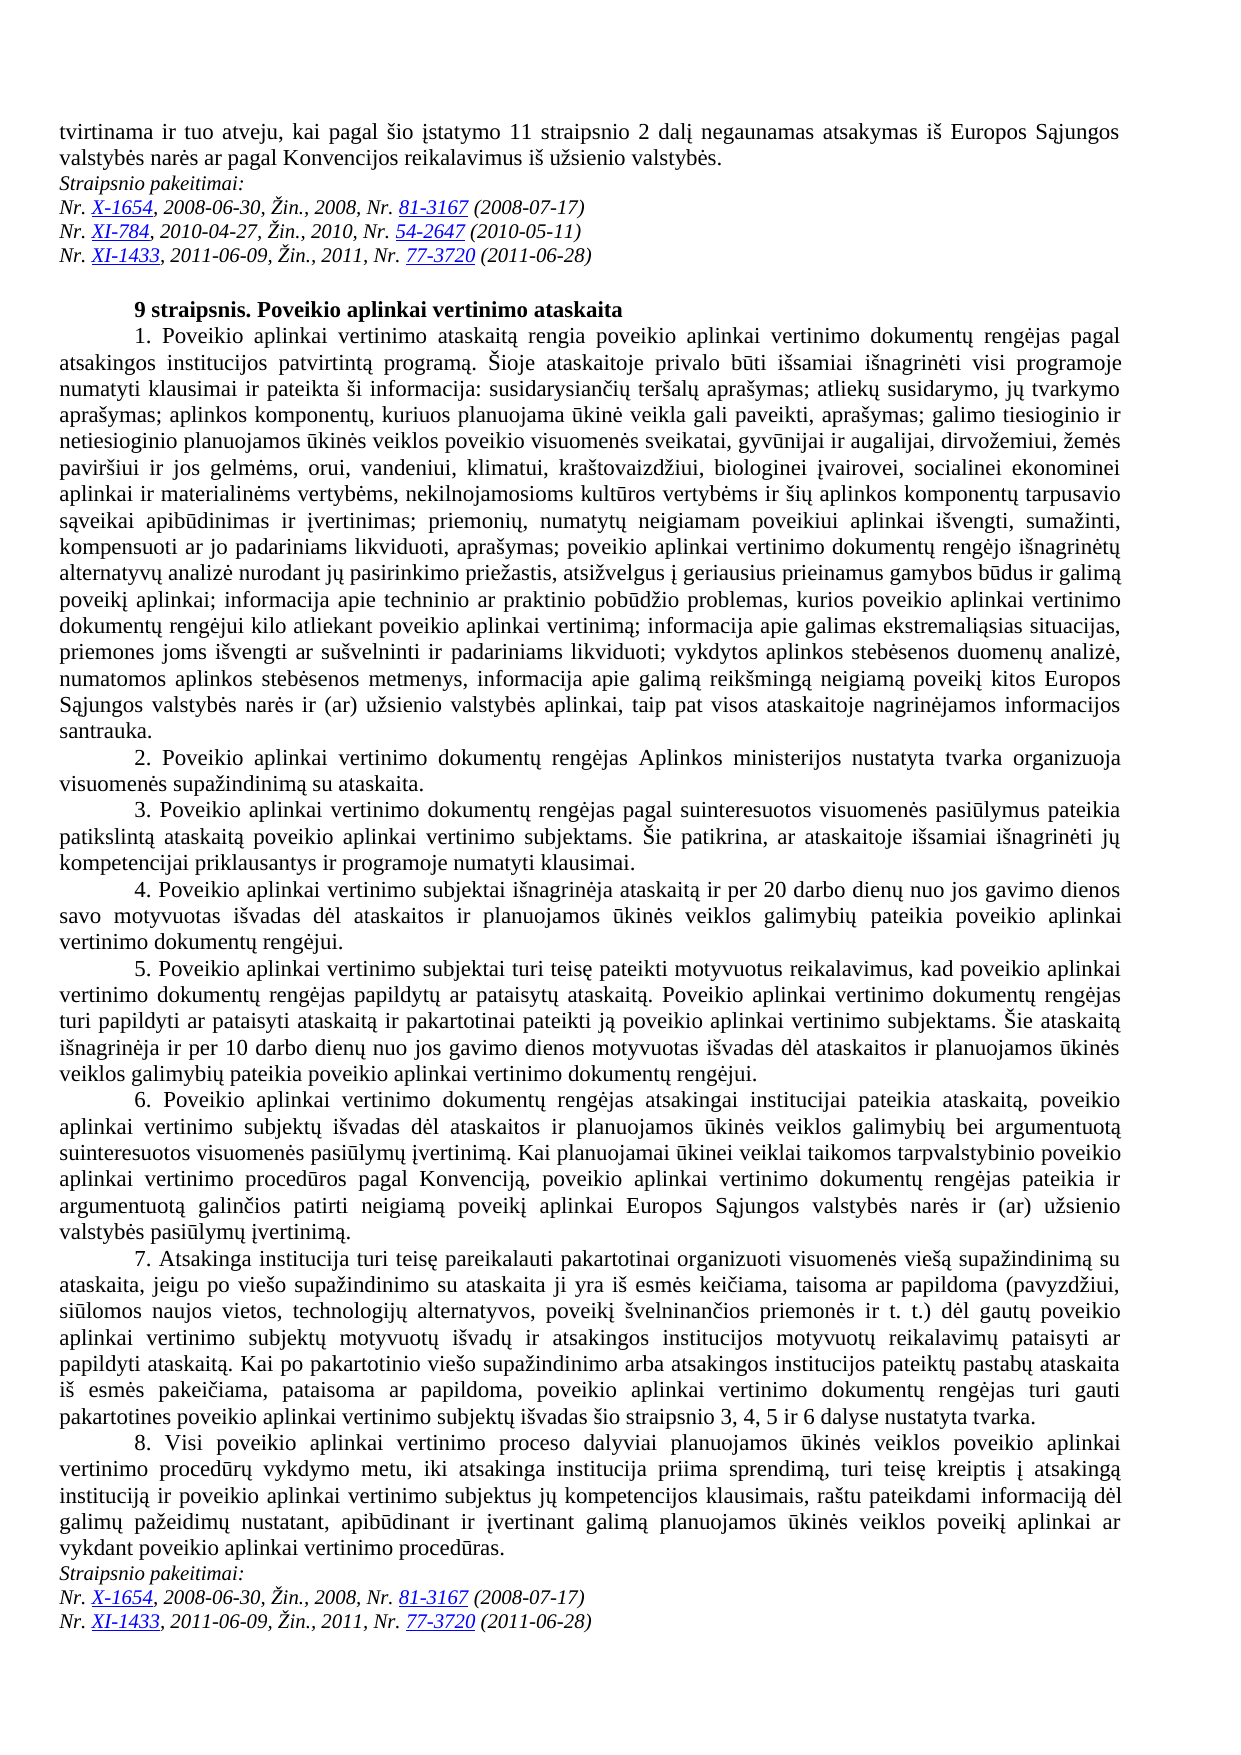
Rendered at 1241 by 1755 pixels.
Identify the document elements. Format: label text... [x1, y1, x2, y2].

text Nr. XI-1433, 2011-06-09, Žin., 2011, Nr. 77-3720 (2011-06-28) [59, 1609, 1122, 1633]
text Nr. XI-1433, 2011-06-09, Žin., 2011, Nr. 77-3720 (2011-06-28) [59, 243, 1122, 267]
text 5. Poveikio aplinkai vertinimo subjektai turi teisę pateikti motyvuotus reikalavimus, kad poveikio aplinkai vertinimo dokumentų rengėjas papildytų ar pataisytų ataskaitą. Poveikio aplinkai vertinimo dokumentų rengėjas turi papildyti ar pataisyti ataskaitą ir pakartotinai pateikti ją poveikio aplinkai vertinimo subjektams. Šie ataskaitą išnagrinėja ir per 10 darbo dienų nuo jos gavimo dienos motyvuotas išvadas dėl ataskaitos ir planuojamos ūkinės veiklos galimybių pateikia poveikio aplinkai vertinimo dokumentų rengėjui. [59, 955, 1122, 1086]
text 4. Poveikio aplinkai vertinimo subjektai išnagrinėja ataskaitą ir per 20 darbo dienų nuo jos gavimo dienos savo motyvuotas išvadas dėl ataskaitos ir planuojamos ūkinės veiklos galimybių pateikia poveikio aplinkai vertinimo dokumentų rengėjui. [59, 876, 1122, 955]
text Straipsnio pakeitimai: [59, 1561, 1122, 1585]
text Straipsnio pakeitimai: [59, 171, 1122, 195]
text 3. Poveikio aplinkai vertinimo dokumentų rengėjas pagal suinteresuotos visuomenės pasiūlymus pateikia patikslintą ataskaitą poveikio aplinkai vertinimo subjektams. Šie patikrina, ar ataskaitoje išsamiai išnagrinėti jų kompetencijai priklausantys ir programoje numatyti klausimai. [59, 797, 1122, 876]
text 1. Poveikio aplinkai vertinimo ataskaitą rengia poveikio aplinkai vertinimo dokumentų rengėjas pagal atsakingos institucijos patvirtintą programą. Šioje ataskaitoje privalo būti išsamiai išnagrinėti visi programoje numatyti klausimai ir pateikta ši informacija: susidarysiančių teršalų aprašymas; atliekų susidarymo, jų tvarkymo aprašymas; aplinkos komponentų, kuriuos planuojama ūkinė veikla gali paveikti, aprašymas; galimo tiesioginio ir netiesioginio planuojamos ūkinės veiklos poveikio visuomenės sveikatai, gyvūnijai ir augalijai, dirvožemiui, žemės paviršiui ir jos gelmėms, orui, vandeniui, klimatui, kraštovaizdžiui, biologinei įvairovei, socialinei ekonominei aplinkai ir materialinėms vertybėms, nekilnojamosioms kultūros vertybėms ir šių aplinkos komponentų tarpusavio sąveikai apibūdinimas ir įvertinimas; priemonių, numatytų neigiamam poveikiui aplinkai išvengti, sumažinti, kompensuoti ar jo padariniams likviduoti, aprašymas; poveikio aplinkai vertinimo dokumentų rengėjo išnagrinėtų alternatyvų analizė nurodant jų pasirinkimo priežastis, atsižvelgus į geriausius prieinamus gamybos būdus ir galimą poveikį aplinkai; informacija apie techninio ar praktinio pobūdžio problemas, kurios poveikio aplinkai vertinimo dokumentų rengėjui kilo atliekant poveikio aplinkai vertinimą; informacija apie galimas ekstremaliąsias situacijas, priemones joms išvengti ar sušvelninti ir padariniams likviduoti; vykdytos aplinkos stebėsenos duomenų analizė, numatomos aplinkos stebėsenos metmenys, informacija apie galimą reikšmingą neigiamą poveikį kitos Europos Sąjungos valstybės narės ir (ar) užsienio valstybės aplinkai, taip pat visos ataskaitoje nagrinėjamos informacijos santrauka. [59, 322, 1122, 744]
text Nr. X-1654, 2008-06-30, Žin., 2008, Nr. 81-3167 (2008-07-17) [59, 1585, 1122, 1609]
text 2. Poveikio aplinkai vertinimo dokumentų rengėjas Aplinkos ministerijos nustatyta tvarka organizuoja visuomenės supažindinimą su ataskaita. [59, 744, 1122, 797]
text 8. Visi poveikio aplinkai vertinimo proceso dalyviai planuojamos ūkinės veiklos poveikio aplinkai vertinimo procedūrų vykdymo metu, iki atsakinga institucija priima sprendimą, turi teisę kreiptis į atsakingą instituciją ir poveikio aplinkai vertinimo subjektus jų kompetencijos klausimais, raštu pateikdami informaciją dėl galimų pažeidimų nustatant, apibūdinant ir įvertinant galimą planuojamos ūkinės veiklos poveikį aplinkai ar vykdant poveikio aplinkai vertinimo procedūras. [59, 1429, 1122, 1561]
text Nr. X-1654, 2008-06-30, Žin., 2008, Nr. 81-3167 (2008-07-17) [59, 195, 1122, 219]
text 6. Poveikio aplinkai vertinimo dokumentų rengėjas atsakingai institucijai pateikia ataskaitą, poveikio aplinkai vertinimo subjektų išvadas dėl ataskaitos ir planuojamos ūkinės veiklos galimybių bei argumentuotą suinteresuotos visuomenės pasiūlymų įvertinimą. Kai planuojamai ūkinei veiklai taikomos tarpvalstybinio poveikio aplinkai vertinimo procedūros pagal Konvenciją, poveikio aplinkai vertinimo dokumentų rengėjas pateikia ir argumentuotą galinčios patirti neigiamą poveikį aplinkai Europos Sąjungos valstybės narės ir (ar) užsienio valstybės pasiūlymų įvertinimą. [59, 1086, 1122, 1244]
text tvirtinama ir tuo atveju, kai pagal šio įstatymo 11 straipsnio 2 dalį negaunamas atsakymas iš Europos Sąjungos valstybės narės ar pagal Konvencijos reikalavimus iš užsienio valstybės. [59, 118, 1122, 171]
text 7. Atsakinga institucija turi teisę pareikalauti pakartotinai organizuoti visuomenės viešą supažindinimą su ataskaita, jeigu po viešo supažindinimo su ataskaita ji yra iš esmės keičiama, taisoma ar papildoma (pavyzdžiui, siūlomos naujos vietos, technologijų alternatyvos, poveikį švelninančios priemonės ir t. t.) dėl gautų poveikio aplinkai vertinimo subjektų motyvuotų išvadų ir atsakingos institucijos motyvuotų reikalavimų pataisyti ar papildyti ataskaitą. Kai po pakartotinio viešo supažindinimo arba atsakingos institucijos pateiktų pastabų ataskaita iš esmės pakeičiama, pataisoma ar papildoma, poveikio aplinkai vertinimo dokumentų rengėjas turi gauti pakartotines poveikio aplinkai vertinimo subjektų išvadas šio straipsnio 3, 4, 5 ir 6 dalyse nustatyta tvarka. [59, 1244, 1122, 1429]
text Nr. XI-784, 2010-04-27, Žin., 2010, Nr. 54-2647 (2010-05-11) [59, 219, 1122, 243]
text 9 straipsnis. Poveikio aplinkai vertinimo ataskaita [59, 296, 1122, 322]
